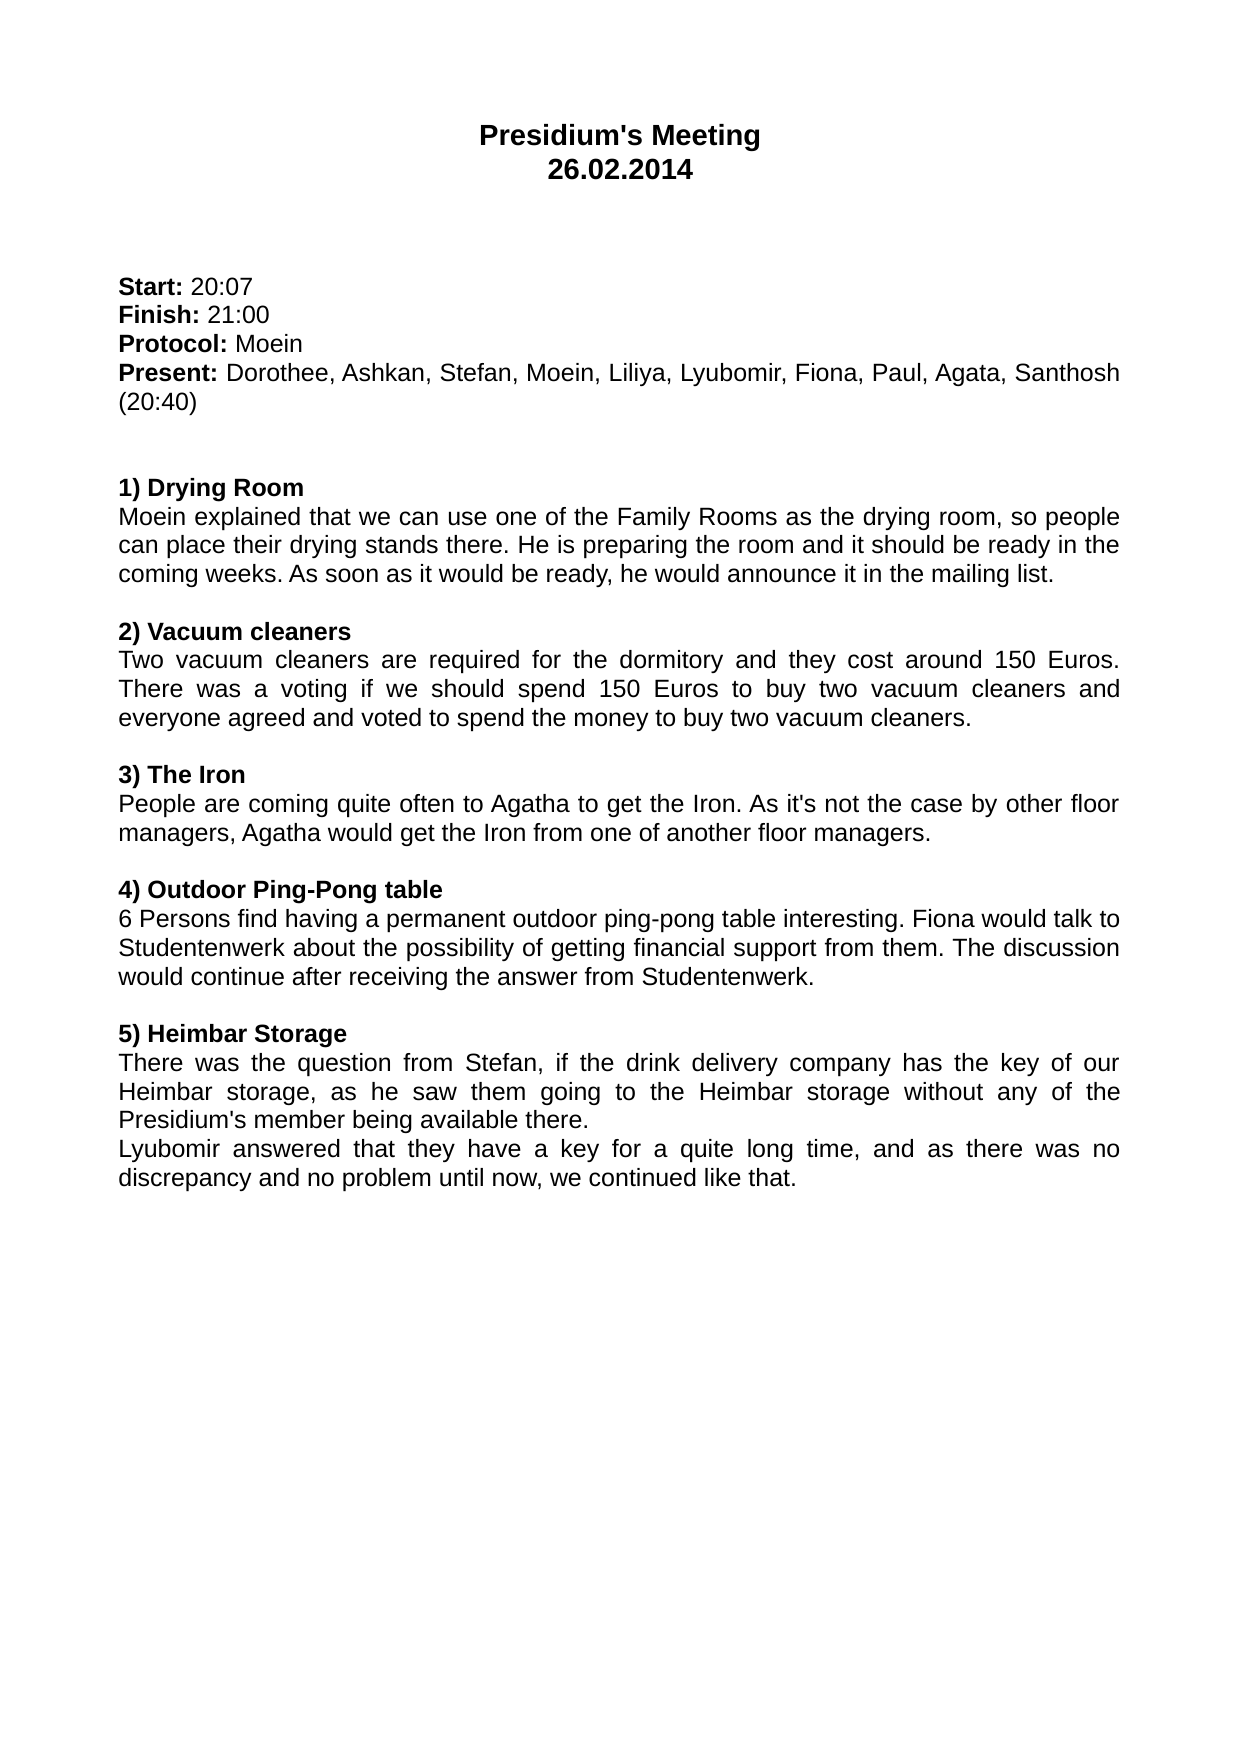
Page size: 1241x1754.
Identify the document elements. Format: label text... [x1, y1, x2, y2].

text Start: 20:07 [118, 271, 1122, 300]
text 26.02.2014 [118, 152, 1122, 185]
text People are coming quite often to Agatha to get the Iron. As it's not the case by other floor managers, Agatha would get the Iron from one of another floor managers. [118, 789, 1122, 846]
text Protocol: Moein [118, 329, 1122, 358]
text Finish: 21:00 [118, 300, 1122, 329]
text There was the question from Stefan, if the drink delivery company has the key of our Heimbar storage, as he saw them going to the Heimbar storage without any of the Presidium's member being available there. [118, 1048, 1122, 1134]
text 6 Persons find having a permanent outdoor ping-pong table interesting. Fiona would talk to Studentenwerk about the possibility of getting financial support from them. The discussion would continue after receiving the answer from Studentenwerk. [118, 904, 1122, 990]
text 1) Drying Room [118, 473, 1122, 501]
text Presidium's Meeting [118, 118, 1122, 152]
text Moein explained that we can use one of the Family Rooms as the drying room, so people can place their drying stands there. He is preparing the room and it should be ready in the coming weeks. As soon as it would be ready, he would announce it in the mailing list. [118, 501, 1122, 588]
text Present: Dorothee, Ashkan, Stefan, Moein, Liliya, Lyubomir, Fiona, Paul, Agata, Santhosh (20:40) [118, 358, 1122, 415]
text 3) The Iron [118, 760, 1122, 789]
text 4) Outdoor Ping-Pong table [118, 875, 1122, 904]
text 5) Heimbar Storage [118, 1019, 1122, 1048]
text Lyubomir answered that they have a key for a quite long time, and as there was no discrepancy and no problem until now, we continued like that. [118, 1134, 1122, 1191]
text Two vacuum cleaners are required for the dormitory and they cost around 150 Euros. There was a voting if we should spend 150 Euros to buy two vacuum cleaners and everyone agreed and voted to spend the money to buy two vacuum cleaners. [118, 645, 1122, 731]
text 2) Vacuum cleaners [118, 616, 1122, 645]
